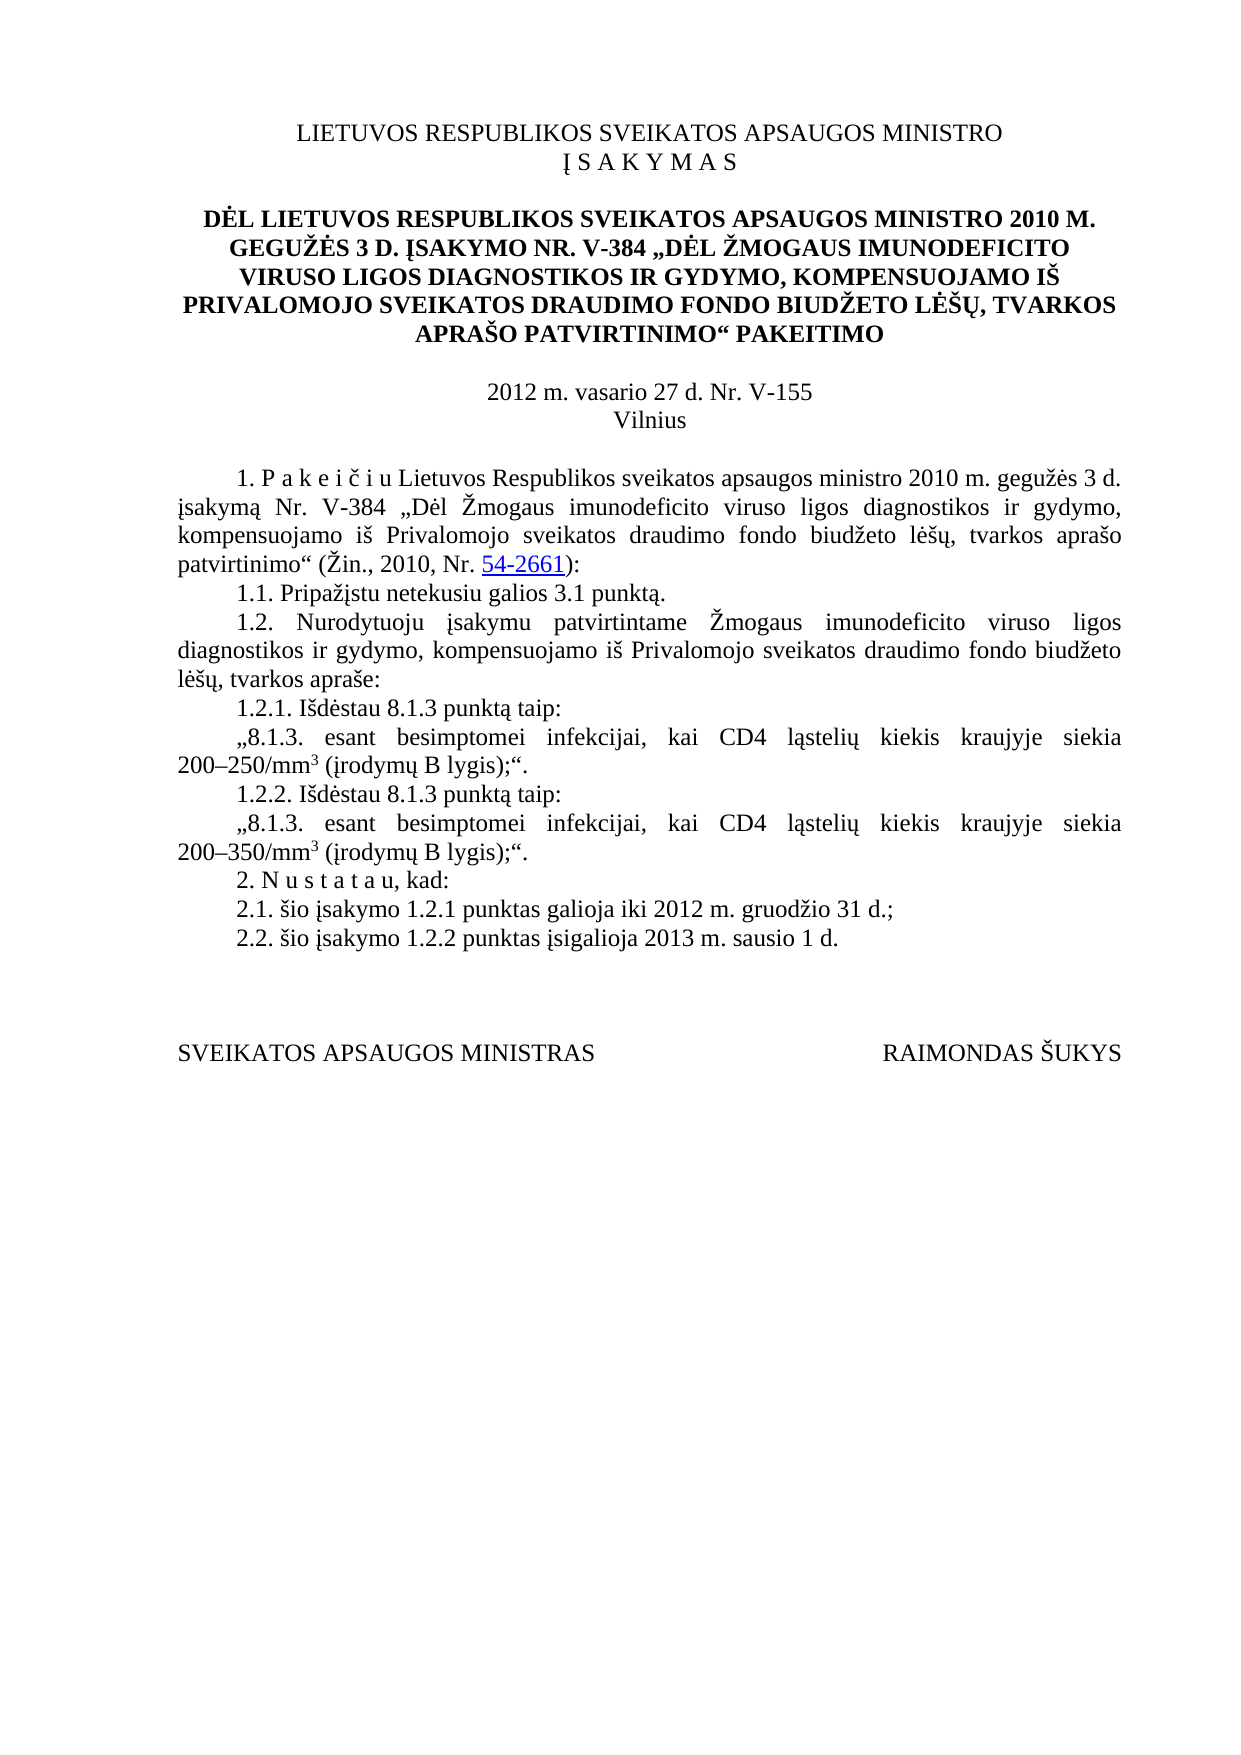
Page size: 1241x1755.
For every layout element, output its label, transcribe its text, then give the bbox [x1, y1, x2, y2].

text „8.1.3. esant besimptomei infekcijai, kai CD4 ląstelių kiekis kraujyje siekia 200–250/mm3 (įrodymų B lygis);“. [177, 722, 1122, 779]
text 1.1. Pripažįstu netekusiu galios 3.1 punktą. [177, 578, 1122, 607]
text 2.2. šio įsakymo 1.2.2 punktas įsigalioja 2013 m. sausio 1 d. [177, 923, 1122, 952]
text DĖL LIETUVOS RESPUBLIKOS SVEIKATOS APSAUGOS MINISTRO 2010 M. GEGUŽĖS 3 D. ĮSAKYMO Nr. V-384 „DĖL ŽMOGAUS IMUNODEFICITO VIRUSO LIGOS DIAGNOSTIKOS IR GYDYMO, KOMPENSUOJAMO IŠ PRIVALOMOJO SVEIKATOS DRAUDIMO FONDO BIUDŽETO LĖŠŲ, TVARKOS APRAŠO PATVIRTINIMO“ PAKEITIMO [177, 204, 1122, 348]
text LIETUVOS RESPUBLIKOS SVEIKATOS APSAUGOS MINISTRO [177, 118, 1122, 147]
text Vilnius [177, 406, 1122, 434]
text 1.2. Nurodytuoju įsakymu patvirtintame Žmogaus imunodeficito viruso ligos diagnostikos ir gydymo, kompensuojamo iš Privalomojo sveikatos draudimo fondo biudžeto lėšų, tvarkos apraše: [177, 607, 1122, 693]
text Į S A K Y M A S [177, 147, 1122, 176]
text 2. N u s t a t a u, kad: [177, 866, 1122, 894]
text 1.2.2. Išdėstau 8.1.3 punktą taip: [177, 779, 1122, 808]
text 2012 m. vasario 27 d. Nr. V-155 [177, 377, 1122, 406]
text 2.1. šio įsakymo 1.2.1 punktas galioja iki 2012 m. gruodžio 31 d.; [177, 894, 1122, 923]
text 1. P a k e i č i u Lietuvos Respublikos sveikatos apsaugos ministro 2010 m. gegužės 3 d. įsakymą Nr. V-384 „Dėl Žmogaus imunodeficito viruso ligos diagnostikos ir gydymo, kompensuojamo iš Privalomojo sveikatos draudimo fondo biudžeto lėšų, tvarkos aprašo patvirtinimo“ (Žin., 2010, Nr. 54-2661): [177, 463, 1122, 578]
text 1.2.1. Išdėstau 8.1.3 punktą taip: [177, 693, 1122, 722]
text SVEIKATOS APSAUGOS MINISTRAS RAIMONDAS ŠUKYS [177, 1038, 1122, 1067]
text „8.1.3. esant besimptomei infekcijai, kai CD4 ląstelių kiekis kraujyje siekia 200–350/mm3 (įrodymų B lygis);“. [177, 808, 1122, 866]
